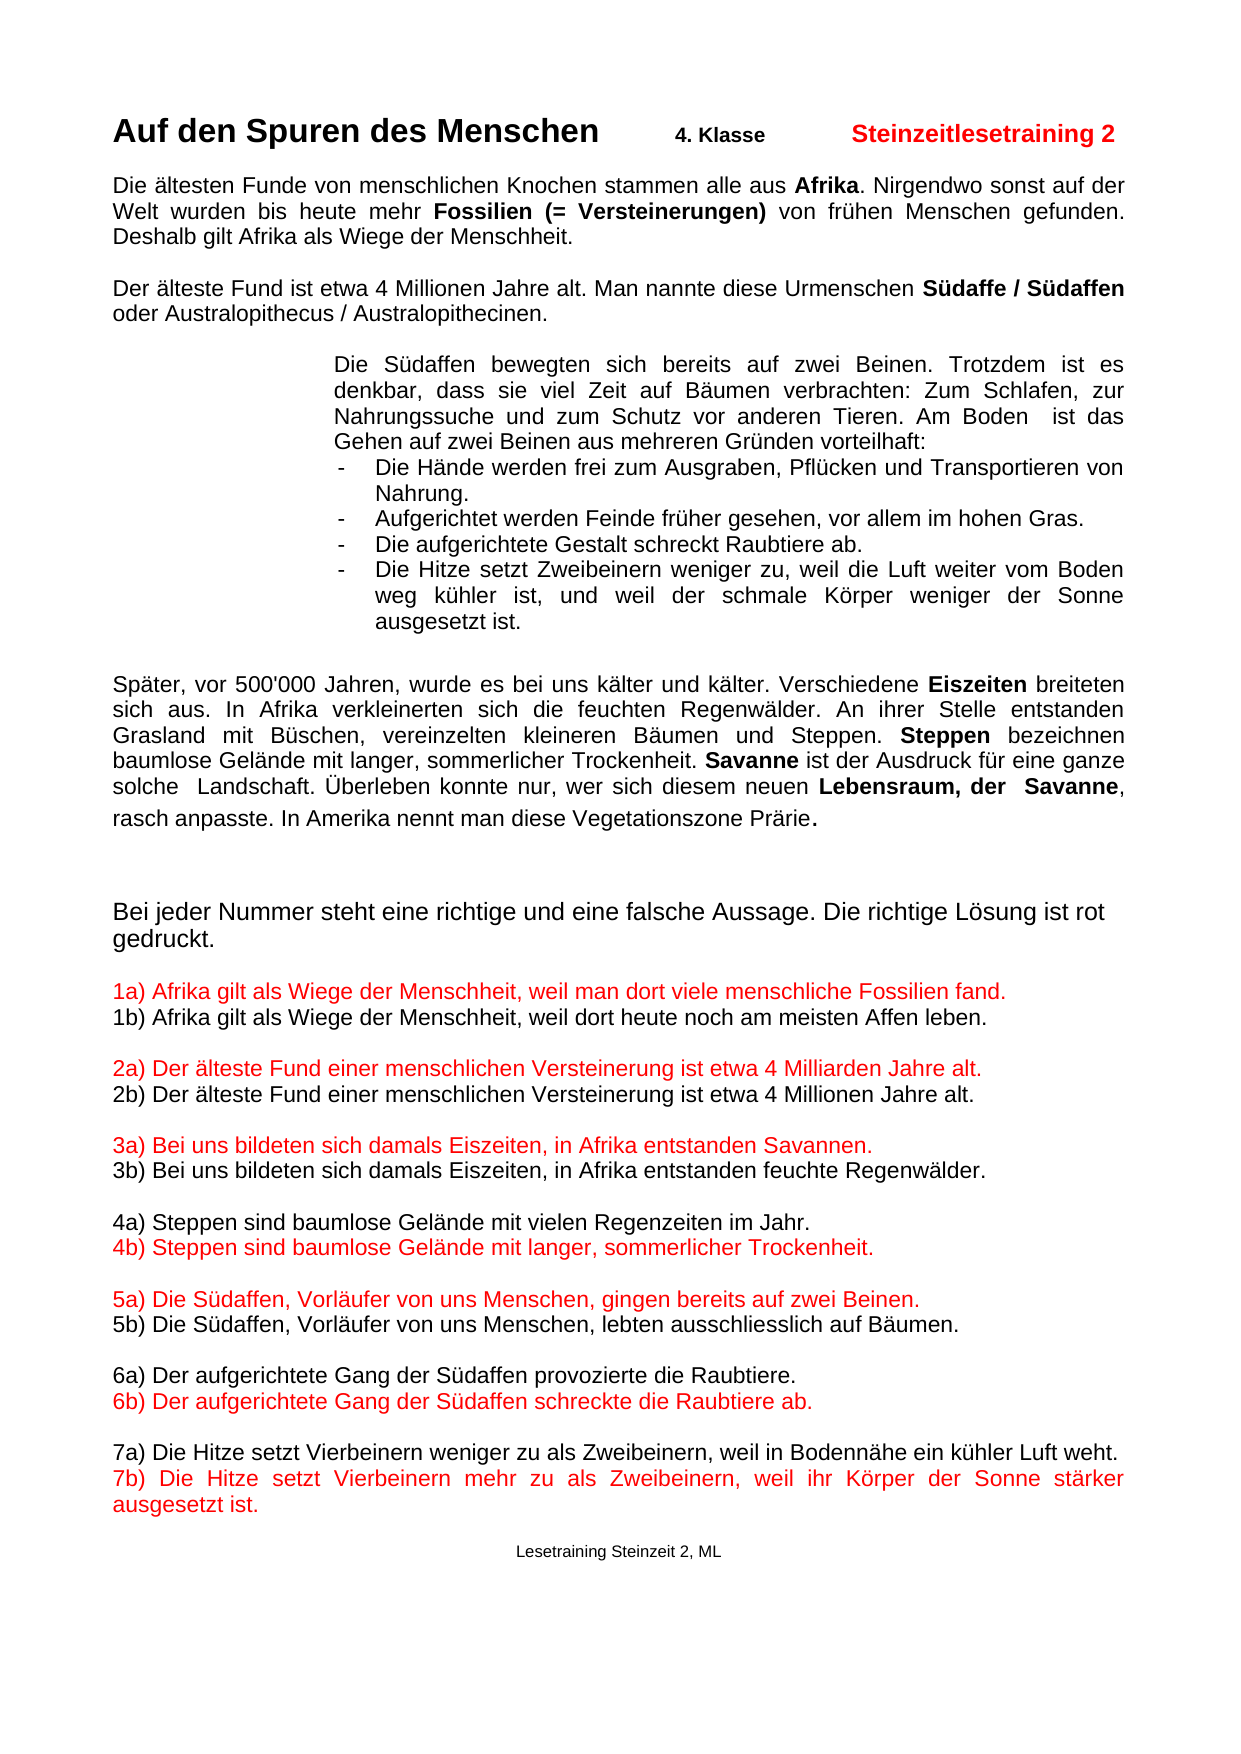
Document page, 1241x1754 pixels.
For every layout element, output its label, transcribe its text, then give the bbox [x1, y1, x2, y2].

text Die ältesten Funde von menschlichen Knochen stammen alle aus Afrika. Nirgendwo sonst auf der Welt wurden bis heute mehr Fossilien (= Versteinerungen) von frühen Menschen gefunden. Deshalb gilt Afrika als Wiege der Menschheit. [112, 173, 1125, 250]
text 4b) Steppen sind baumlose Gelände mit langer, sommerlicher Trockenheit. [112, 1235, 1125, 1261]
list Die aufgerichtete Gestalt schreckt Raubtiere ab. [337, 532, 1125, 557]
text 3b) Bei uns bildeten sich damals Eiszeiten, in Afrika entstanden feuchte Regenwälder. [112, 1158, 1125, 1184]
text Bei jeder Nummer steht eine richtige und eine falsche Aussage. Die richtige Lösung ist rot gedruckt. [112, 897, 1125, 953]
text 6a) Der aufgerichtete Gang der Südaffen provozierte die Raubtiere. [112, 1363, 1125, 1389]
text 2a) Der älteste Fund einer menschlichen Versteinerung ist etwa 4 Milliarden Jahre alt. [112, 1056, 1125, 1081]
text 4a) Steppen sind baumlose Gelände mit vielen Regenzeiten im Jahr. [112, 1209, 1125, 1235]
text 3a) Bei uns bildeten sich damals Eiszeiten, in Afrika entstanden Savannen. [112, 1132, 1125, 1158]
text 5a) Die Südaffen, Vorläufer von uns Menschen, gingen bereits auf zwei Beinen. [112, 1286, 1125, 1312]
text Die Südaffen bewegten sich bereits auf zwei Beinen. Trotzdem ist es denkbar, dass sie viel Zeit auf Bäumen verbrachten: Zum Schlafen, zur Nahrungssuche und zum Schutz vor anderen Tieren. Am Boden ist das Gehen auf zwei Beinen aus mehreren Gründen vorteilhaft: [334, 352, 1125, 455]
text 6b) Der aufgerichtete Gang der Südaffen schreckte die Raubtiere ab. [112, 1389, 1125, 1414]
list Die Hitze setzt Zweibeinern weniger zu, weil die Luft weiter vom Boden weg kühler ist, und weil der schmale Körper weniger der Sonne ausgesetzt ist. [337, 557, 1125, 634]
text Später, vor 500'000 Jahren, wurde es bei uns kälter und kälter. Verschiedene Eiszeiten breiteten sich aus. In Afrika verkleinerten sich die feuchten Regenwälder. An ihrer Stelle entstanden Grasland mit Büschen, vereinzelten kleineren Bäumen und Steppen. Steppen bezeichnen baumlose Gelände mit langer, sommerlicher Trockenheit. Savanne ist der Ausdruck für eine ganze solche Landschaft. Überleben konnte nur, wer sich diesem neuen Lebensraum, der Savanne, rasch anpasste. In Amerika nennt man diese Vegetationszone Prärie. [112, 671, 1125, 832]
text 7a) Die Hitze setzt Vierbeinern weniger zu als Zweibeinern, weil in Bodennähe ein kühler Luft weht. [112, 1440, 1125, 1466]
list Aufgerichtet werden Feinde früher gesehen, vor allem im hohen Gras. [337, 506, 1125, 532]
text 5b) Die Südaffen, Vorläufer von uns Menschen, lebten ausschliesslich auf Bäumen. [112, 1312, 1125, 1337]
text 2b) Der älteste Fund einer menschlichen Versteinerung ist etwa 4 Millionen Jahre alt. [112, 1081, 1125, 1107]
list Die Hände werden frei zum Ausgraben, Pflücken und Transportieren von Nahrung. [337, 455, 1125, 506]
text Lesetraining Steinzeit 2, ML [112, 1542, 1125, 1561]
text 1a) Afrika gilt als Wiege der Menschheit, weil man dort viele menschliche Fossilien fand. [112, 979, 1125, 1004]
text Der älteste Fund ist etwa 4 Millionen Jahre alt. Man nannte diese Urmenschen Südaffe / Südaffen oder Australopithecus / Australopithecinen. [112, 275, 1125, 327]
text 1b) Afrika gilt als Wiege der Menschheit, weil dort heute noch am meisten Affen leben. [112, 1004, 1125, 1030]
text 7b) Die Hitze setzt Vierbeinern mehr zu als Zweibeinern, weil ihr Körper der Sonne stärker ausgesetzt ist. [112, 1466, 1125, 1517]
text Auf den Spuren des Menschen 4. Klasse Steinzeitlesetraining 2 [112, 112, 1125, 149]
